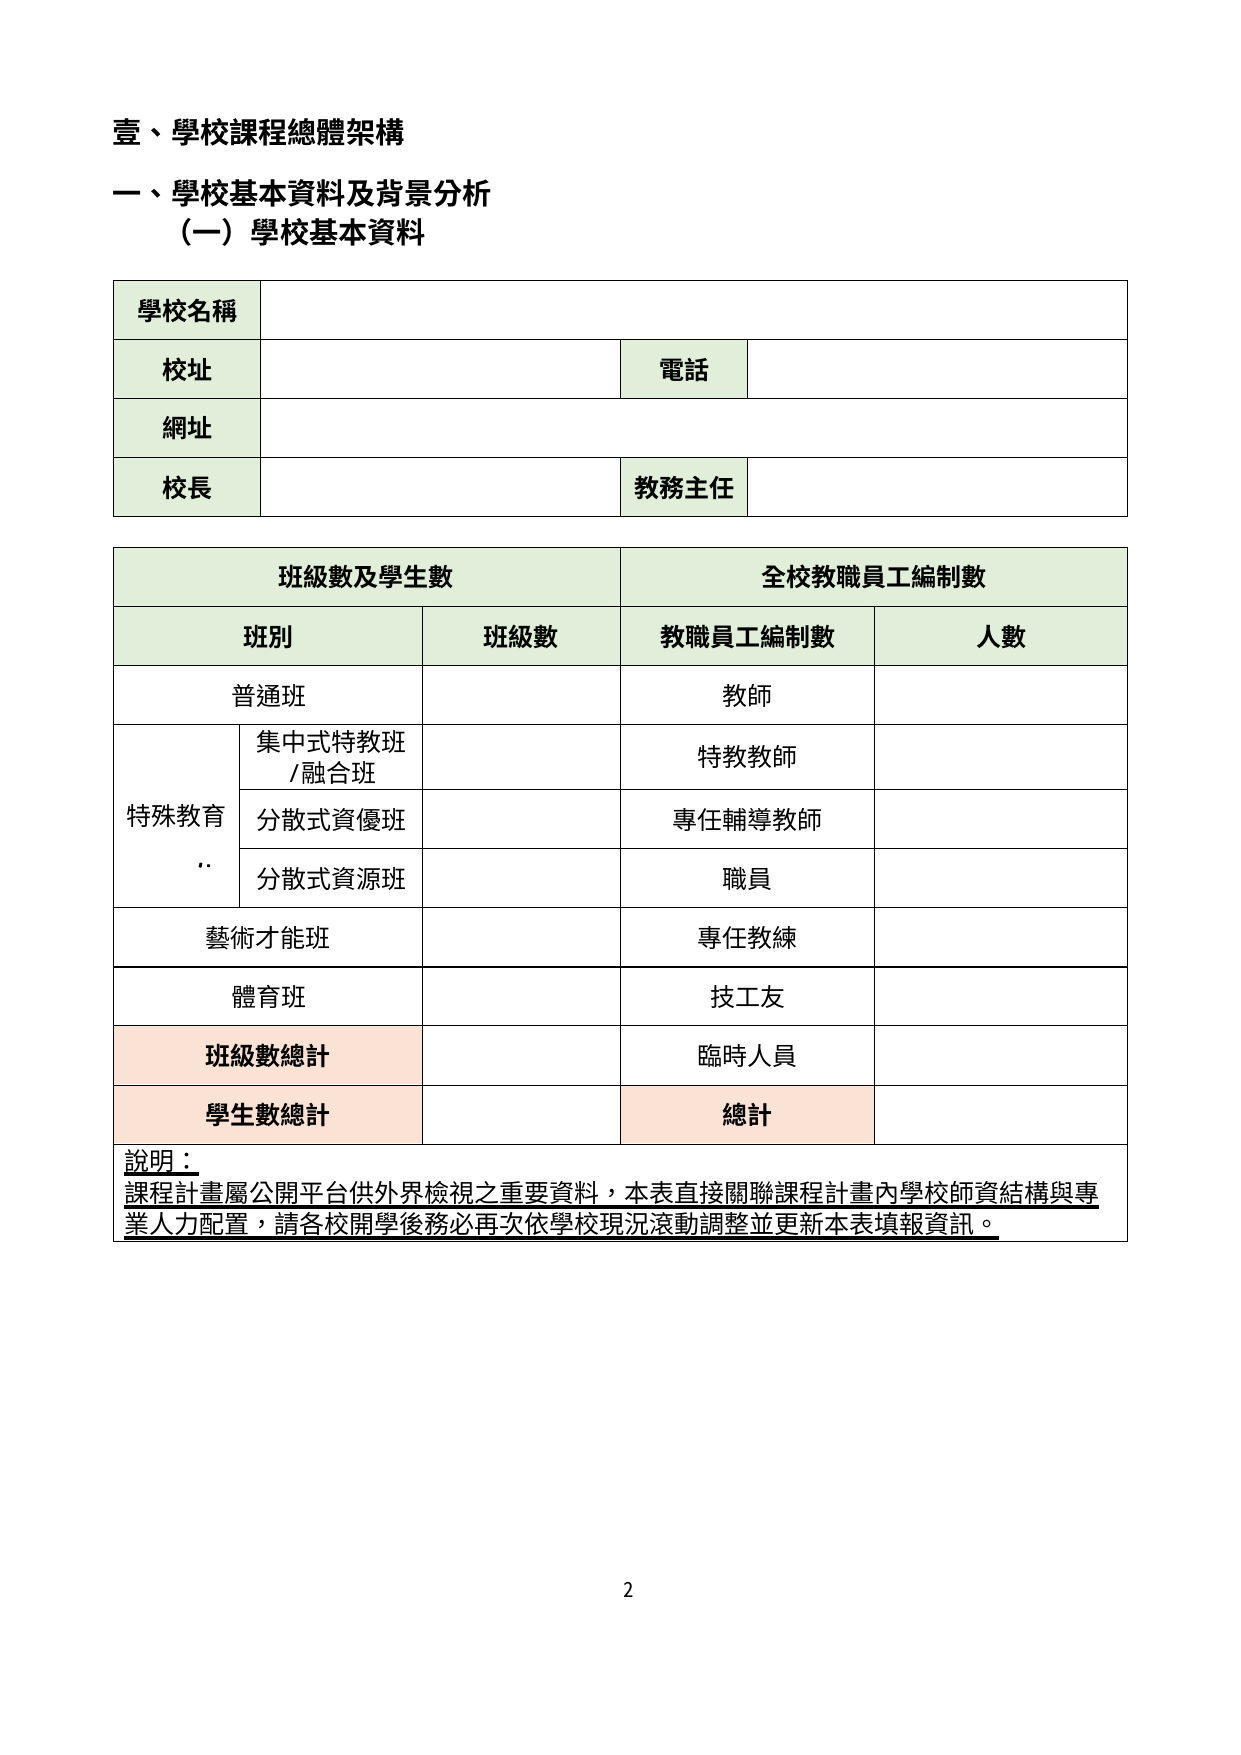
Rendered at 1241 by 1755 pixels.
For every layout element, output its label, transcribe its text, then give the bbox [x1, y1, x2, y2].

table_header 全校教職員工編制數 [621, 548, 1127, 606]
table_cell [423, 725, 620, 789]
table_cell [748, 458, 1127, 516]
table_cell [875, 849, 1127, 907]
table_cell [261, 458, 620, 516]
table_cell [423, 790, 620, 848]
table_cell [875, 1026, 1127, 1084]
table_cell [423, 1086, 620, 1143]
table_cell 教師 [621, 666, 874, 724]
table_cell 電話 [621, 340, 747, 398]
table_cell [875, 1086, 1127, 1143]
text 一、學校基本資料及背景分析 [112, 173, 1203, 212]
table_cell [875, 908, 1127, 966]
table_cell 班級數總計 [114, 1026, 422, 1084]
table_cell [423, 1026, 620, 1084]
subtitle 壹、學校課程總體架構 [112, 109, 1203, 151]
table_cell [261, 399, 1127, 457]
table_cell 藝術才能班 [114, 908, 422, 966]
text （一）學校基本資料 [161, 212, 428, 252]
table_cell 特教教師 [621, 725, 874, 789]
table_cell [875, 725, 1127, 789]
table_header 班級數及學生數 [114, 548, 620, 606]
table_header [261, 281, 1127, 339]
table_cell 集中式特教班 /融合班 [240, 725, 422, 789]
table_header 學校名稱 [114, 281, 260, 339]
table_cell 技工友 [621, 968, 874, 1025]
table_cell 專任教練 [621, 908, 874, 966]
table_cell 特殊教育 [114, 725, 239, 907]
table_cell 教職員工編制數 [621, 607, 874, 665]
table_cell 普通班 [114, 666, 422, 724]
table_cell 分散式資源班 [240, 849, 422, 907]
table_cell [748, 340, 1127, 398]
table_cell [875, 790, 1127, 848]
table_cell 班別 [114, 607, 422, 665]
table_cell [423, 849, 620, 907]
table_cell 校址 [114, 340, 260, 398]
table_cell 教務主任 [621, 458, 747, 516]
table_cell 校長 [114, 458, 260, 516]
table_cell [875, 968, 1127, 1025]
table_cell 班級數 [423, 607, 620, 665]
table_cell [423, 908, 620, 966]
table_cell 體育班 [114, 968, 422, 1025]
table_cell 專任輔導教師 [621, 790, 874, 848]
table_cell 說明： 課程計畫屬公開平台供外界檢視之重要資料，本表直接關聯課程計畫內學校師資結構與專 業人力配置，請各校開學後務必再次依學校現況滾動調整並更新本表填報資訊。 [114, 1145, 1127, 1241]
table_cell 總計 [621, 1086, 874, 1143]
table_cell [423, 968, 620, 1025]
table_cell 學生數總計 [114, 1086, 422, 1143]
table_cell [423, 666, 620, 724]
table_cell 職員 [621, 849, 874, 907]
table_cell [875, 666, 1127, 724]
table_cell 分散式資優班 [240, 790, 422, 848]
table_cell [261, 340, 620, 398]
table_cell 人數 [875, 607, 1127, 665]
table_cell 網址 [114, 399, 260, 457]
table_cell 臨時人員 [621, 1026, 874, 1084]
